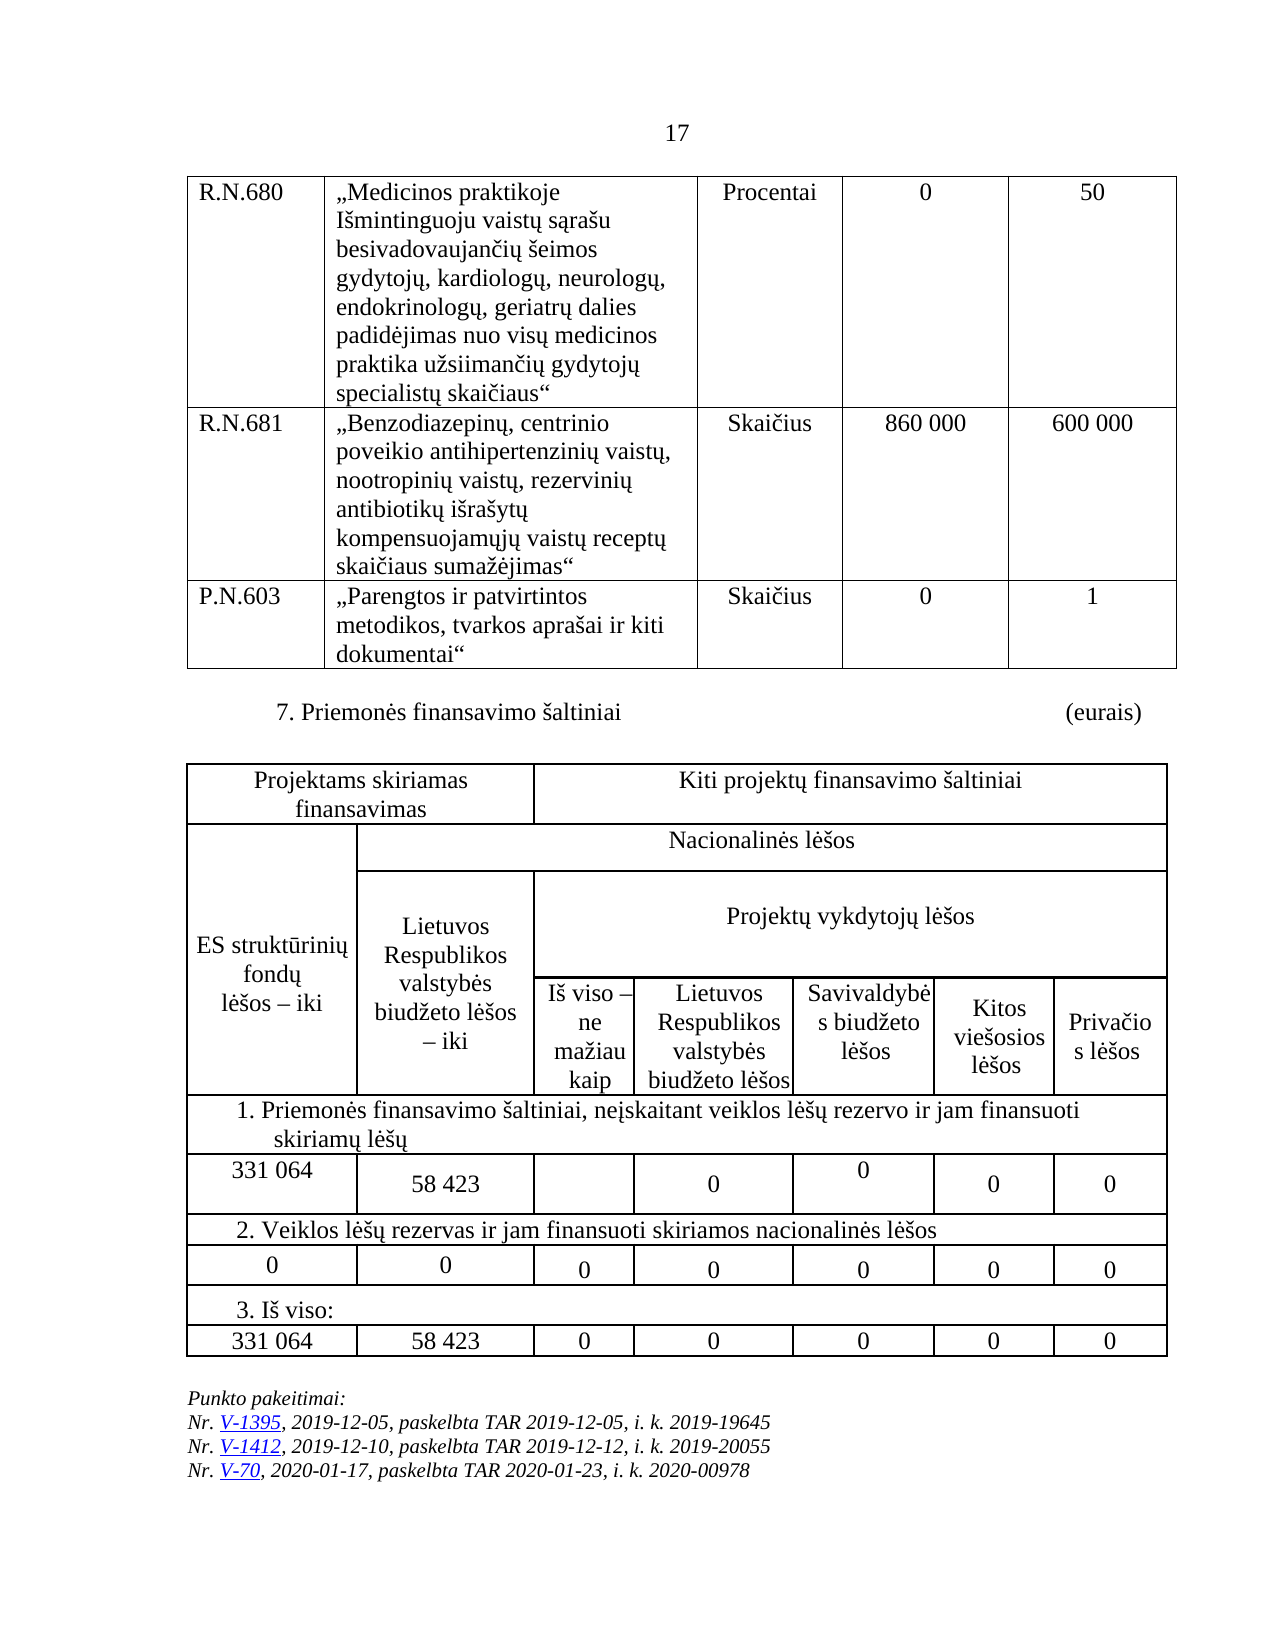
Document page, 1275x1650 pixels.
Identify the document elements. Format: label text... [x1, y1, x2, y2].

table_cell 0 [935, 1246, 1053, 1284]
table_cell Kitos viešosios lėšos [935, 979, 1053, 1093]
table_cell 0 [635, 1326, 792, 1355]
table_cell „Benzodiazepinų, centrinio poveikio antihipertenzinių vaistų, nootropinių vaistų, rezervinių antibiotikų išrašytų kompensuojamųjų vaistų receptų skaičiaus sumažėjimas“ [325, 408, 697, 580]
table_cell „Parengtos ir patvirtintos metodikos, tvarkos aprašai ir kiti dokumentai“ [325, 581, 697, 667]
table_cell R.N.680 [188, 177, 324, 407]
table_cell Lietuvos Respublikos valstybės biudžeto lėšos [635, 979, 792, 1093]
table_cell Nacionalinės lėšos [358, 825, 1166, 870]
table_cell 0 [794, 1246, 933, 1284]
table_cell 0 [358, 1246, 533, 1284]
table_cell P.N.603 [188, 581, 324, 667]
text Nr. V-70, 2020-01-17, paskelbta TAR 2020-01-23, i. k. 2020-00978 [187, 1458, 1167, 1482]
table_cell 50 [1009, 177, 1176, 407]
table_cell Privačios lėšos [1055, 979, 1166, 1093]
table_cell 58 423 [358, 1326, 533, 1355]
text Nr. V-1412, 2019-12-10, paskelbta TAR 2019-12-12, i. k. 2019-20055 [187, 1434, 1167, 1458]
table_cell 1 [1009, 581, 1176, 667]
table_cell 0 [794, 1326, 933, 1355]
table_cell 2. Veiklos lėšų rezervas ir jam finansuoti skiriamos nacionalinės lėšos [188, 1215, 1166, 1243]
table_cell 0 [535, 1246, 633, 1284]
table_cell 0 [1055, 1246, 1166, 1284]
table_header Projektams skiriamas finansavimas [188, 765, 533, 823]
table_cell 600 000 [1009, 408, 1176, 580]
text 7. Priemonės finansavimo šaltiniai (eurais) [187, 697, 1181, 726]
table_cell 0 [843, 581, 1008, 667]
table_cell 0 [635, 1155, 792, 1213]
table_header Kiti projektų finansavimo šaltiniai [535, 765, 1166, 823]
table_cell 58 423 [358, 1155, 533, 1213]
table_cell Iš viso – ne mažiau kaip [535, 979, 633, 1093]
table_cell 860 000 [843, 408, 1008, 580]
text Punkto pakeitimai: [187, 1386, 1167, 1410]
table_cell 0 [1055, 1155, 1166, 1213]
table_cell [535, 1155, 633, 1213]
table_cell 0 [794, 1155, 933, 1213]
table_cell Procentai [698, 177, 842, 407]
table_cell 0 [188, 1246, 356, 1284]
table_cell 0 [935, 1155, 1053, 1213]
table_cell 0 [935, 1326, 1053, 1355]
text Nr. V-1395, 2019-12-05, paskelbta TAR 2019-12-05, i. k. 2019-19645 [187, 1410, 1167, 1434]
table_cell 331 064 [188, 1155, 356, 1213]
table_cell Skaičius [698, 408, 842, 580]
table_cell Skaičius [698, 581, 842, 667]
table_cell „Medicinos praktikoje Išmintinguoju vaistų sąrašu besivadovaujančių šeimos gydytojų, kardiologų, neurologų, endokrinologų, geriatrų dalies padidėjimas nuo visų medicinos praktika užsiimančių gydytojų specialistų skaičiaus“ [325, 177, 697, 407]
table_cell 0 [1055, 1326, 1166, 1355]
table_cell 0 [843, 177, 1008, 407]
table_cell 0 [635, 1246, 792, 1284]
table_cell ES struktūrinių fondų lėšos – iki [188, 825, 356, 1093]
table_cell 1. Priemonės finansavimo šaltiniai, neįskaitant veiklos lėšų rezervo ir jam finansuoti skiriamų lėšų [188, 1096, 1166, 1153]
table_cell Lietuvos Respublikos valstybės biudžeto lėšos – iki [358, 872, 533, 1093]
table_cell 331 064 [188, 1326, 356, 1355]
table_cell 3. Iš viso: [188, 1286, 1166, 1324]
table_cell Projektų vykdytojų lėšos [535, 872, 1166, 976]
table_cell Savivaldybės biudžeto lėšos [794, 979, 933, 1093]
table_cell 0 [535, 1326, 633, 1355]
table_cell R.N.681 [188, 408, 324, 580]
